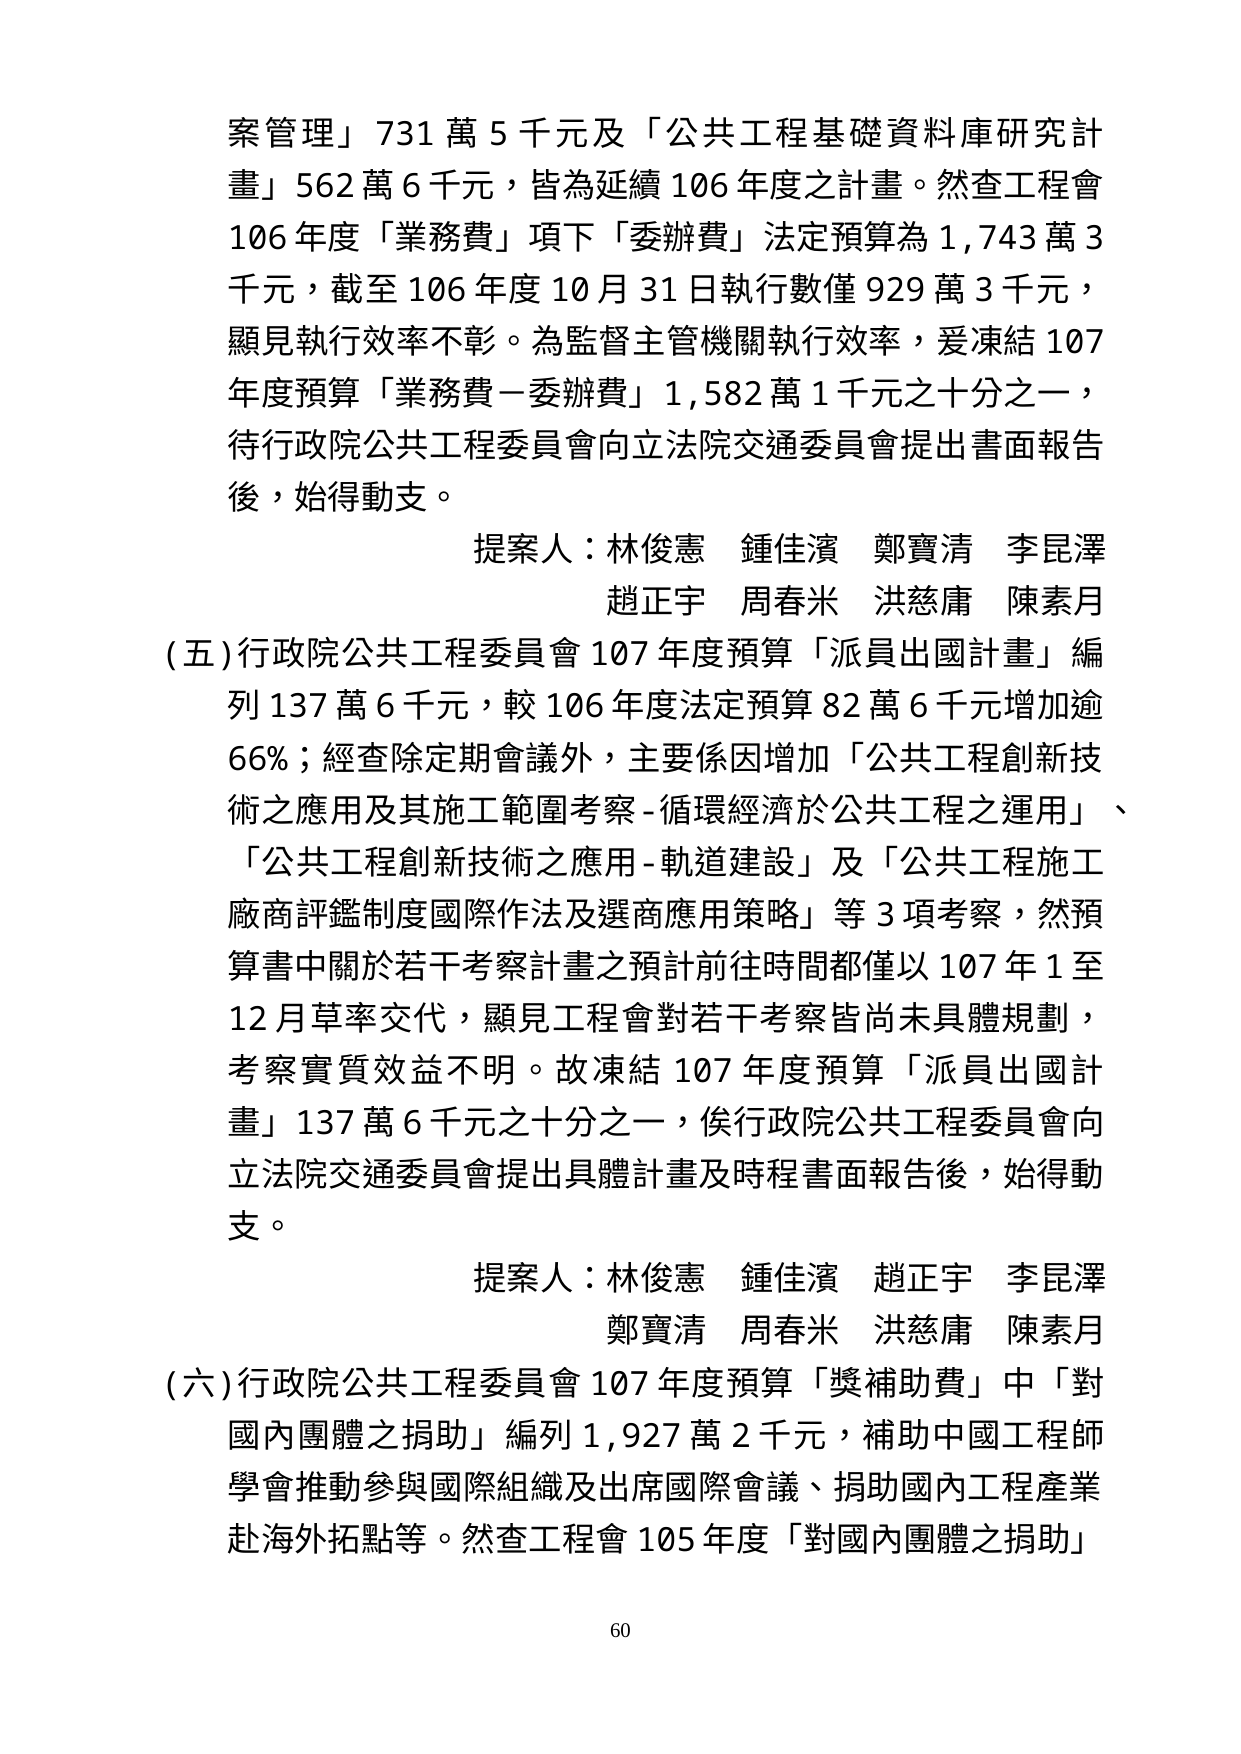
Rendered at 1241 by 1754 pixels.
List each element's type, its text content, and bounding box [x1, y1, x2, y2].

text 案管理」731萬5千元及「公共工程基礎資料庫研究計畫」562萬6千元，皆為延續106年度之計畫。然查工程會106年度「業務費」項下「委辦費」法定預算為1,743萬3千元，截至106年度10月31日執行數僅929萬3千元，顯見執行效率不彰。為監督主管機關執行效率，爰凍結107年度預算「業務費－委辦費」1,582萬1千元之十分之一，待行政院公共工程委員會向立法院交通委員會提出書面報告後，始得動支。 [161, 103, 1104, 520]
text (五)行政院公共工程委員會107年度預算「派員出國計畫」編列137萬6千元，較106年度法定預算82萬6千元增加逾66%；經查除定期會議外，主要係因增加「公共工程創新技術之應用及其施工範圍考察-循環經濟於公共工程之運用」、「公共工程創新技術之應用-軌道建設」及「公共工程施工廠商評鑑制度國際作法及選商應用策略」等3項考察，然預算書中關於若干考察計畫之預計前往時間都僅以107年1至12月草率交代，顯見工程會對若干考察皆尚未具體規劃，考察實質效益不明。故凍結107年度預算「派員出國計畫」137萬6千元之十分之一，俟行政院公共工程委員會向立法院交通委員會提出具體計畫及時程書面報告後，始得動支。 [161, 624, 1104, 1249]
text 提案人：林俊憲 鍾佳濱 趙正宇 李昆澤鄭寶清 周春米 洪慈庸 陳素月 [473, 1249, 1117, 1353]
text (六)行政院公共工程委員會107年度預算「獎補助費」中「對國內團體之捐助」編列1,927萬2千元，補助中國工程師學會推動參與國際組織及出席國際會議、捐助國內工程產業赴海外拓點等。然查工程會105年度「對國內團體之捐助」 [161, 1353, 1104, 1562]
text 提案人：林俊憲 鍾佳濱 鄭寶清 李昆澤趙正宇 周春米 洪慈庸 陳素月 [473, 520, 1117, 624]
